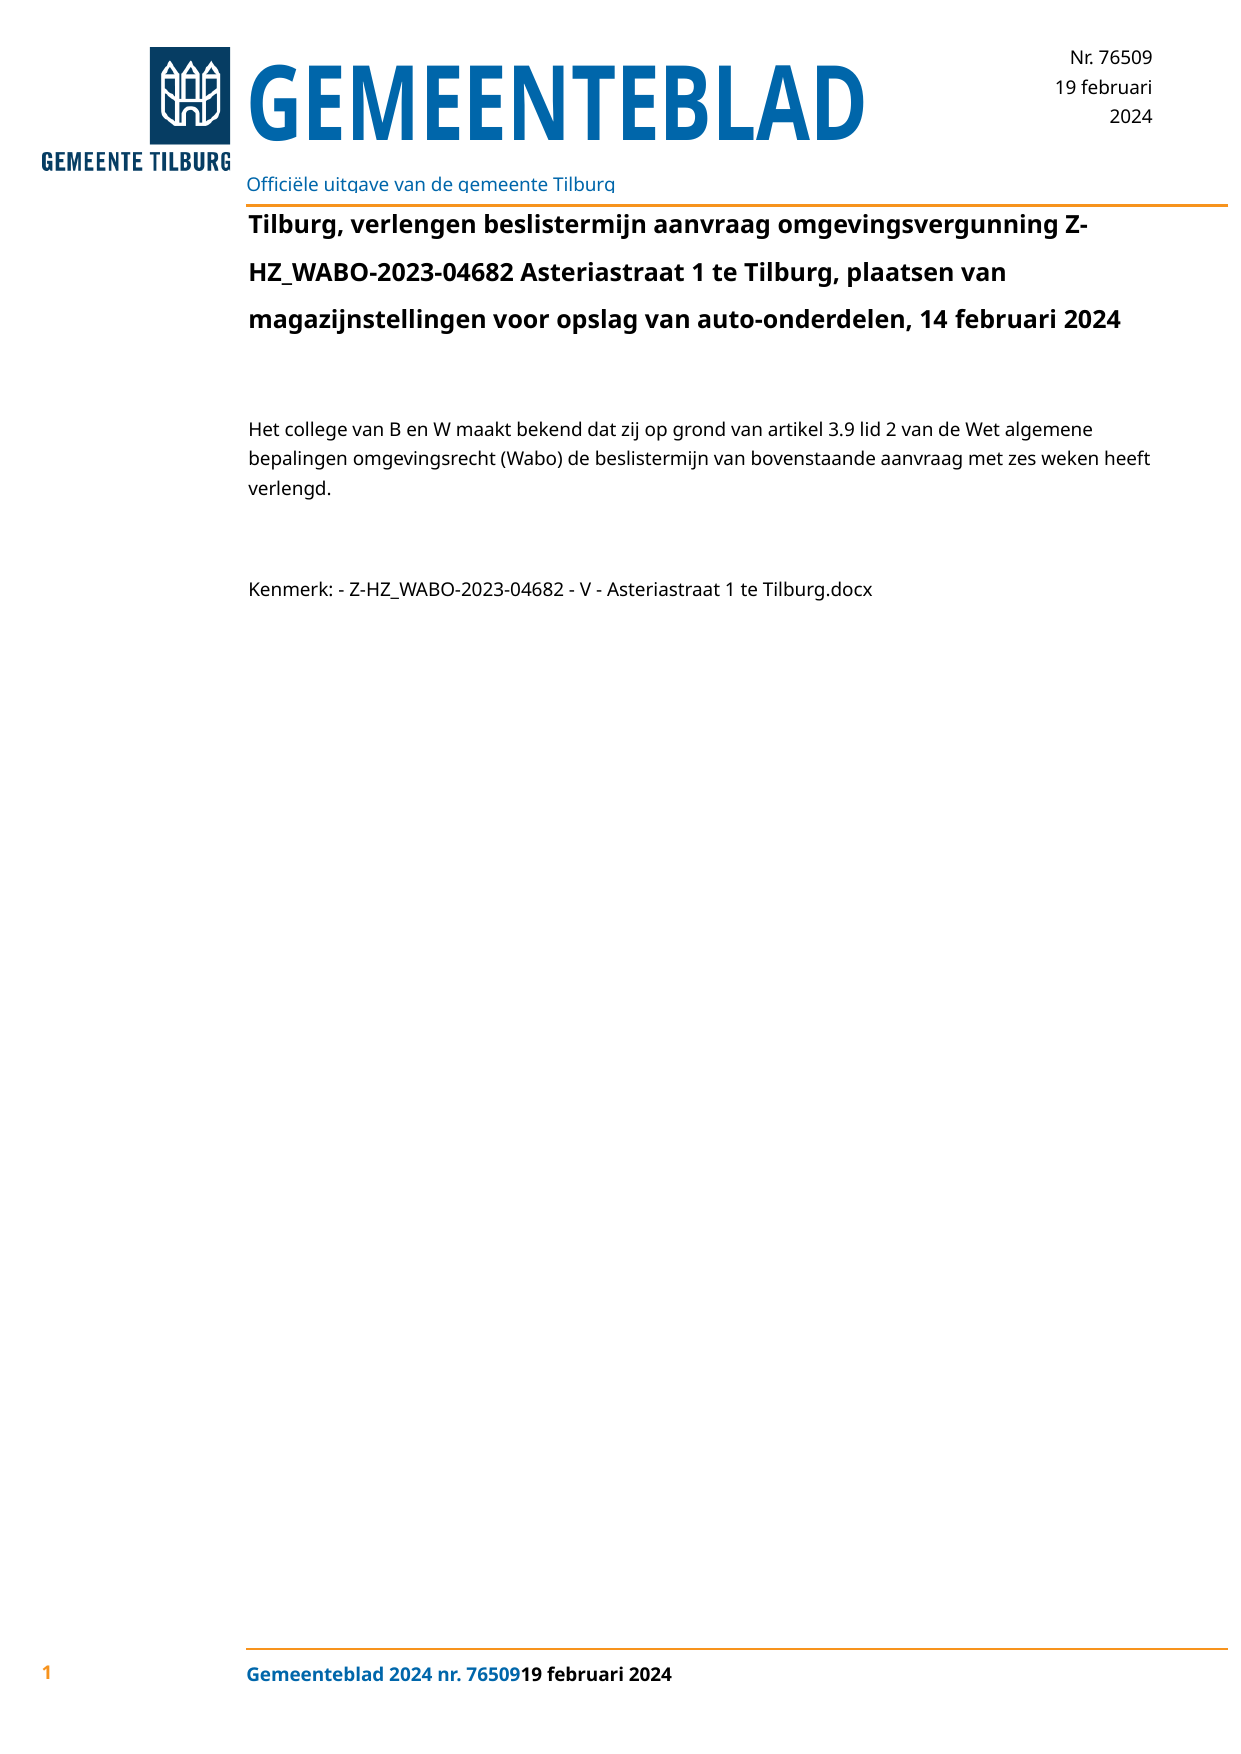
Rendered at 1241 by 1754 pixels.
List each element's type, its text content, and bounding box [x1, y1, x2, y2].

text Tilburg, verlengen beslistermijn aanvraag omgevingsvergunning Z-HZ_WABO-2023-04682 Asteriastraat 1 te Tilburg, plaatsen van magazijnstellingen voor opslag van auto-onderdelen, 14 februari 2024 [248, 207, 1152, 336]
text Kenmerk: - Z-HZ_WABO-2023-04682 - V - Asteriastraat 1 te Tilburg.docx [248, 576, 1152, 602]
text Het college van B en W maakt bekend dat zij op grond van artikel 3.9 lid 2 van de Wet algemene bepalingen omgevingsrecht (Wabo) de beslistermijn van bovenstaande aanvraag met zes weken heeft verlengd. [248, 416, 1152, 501]
picture [41, 47, 231, 172]
